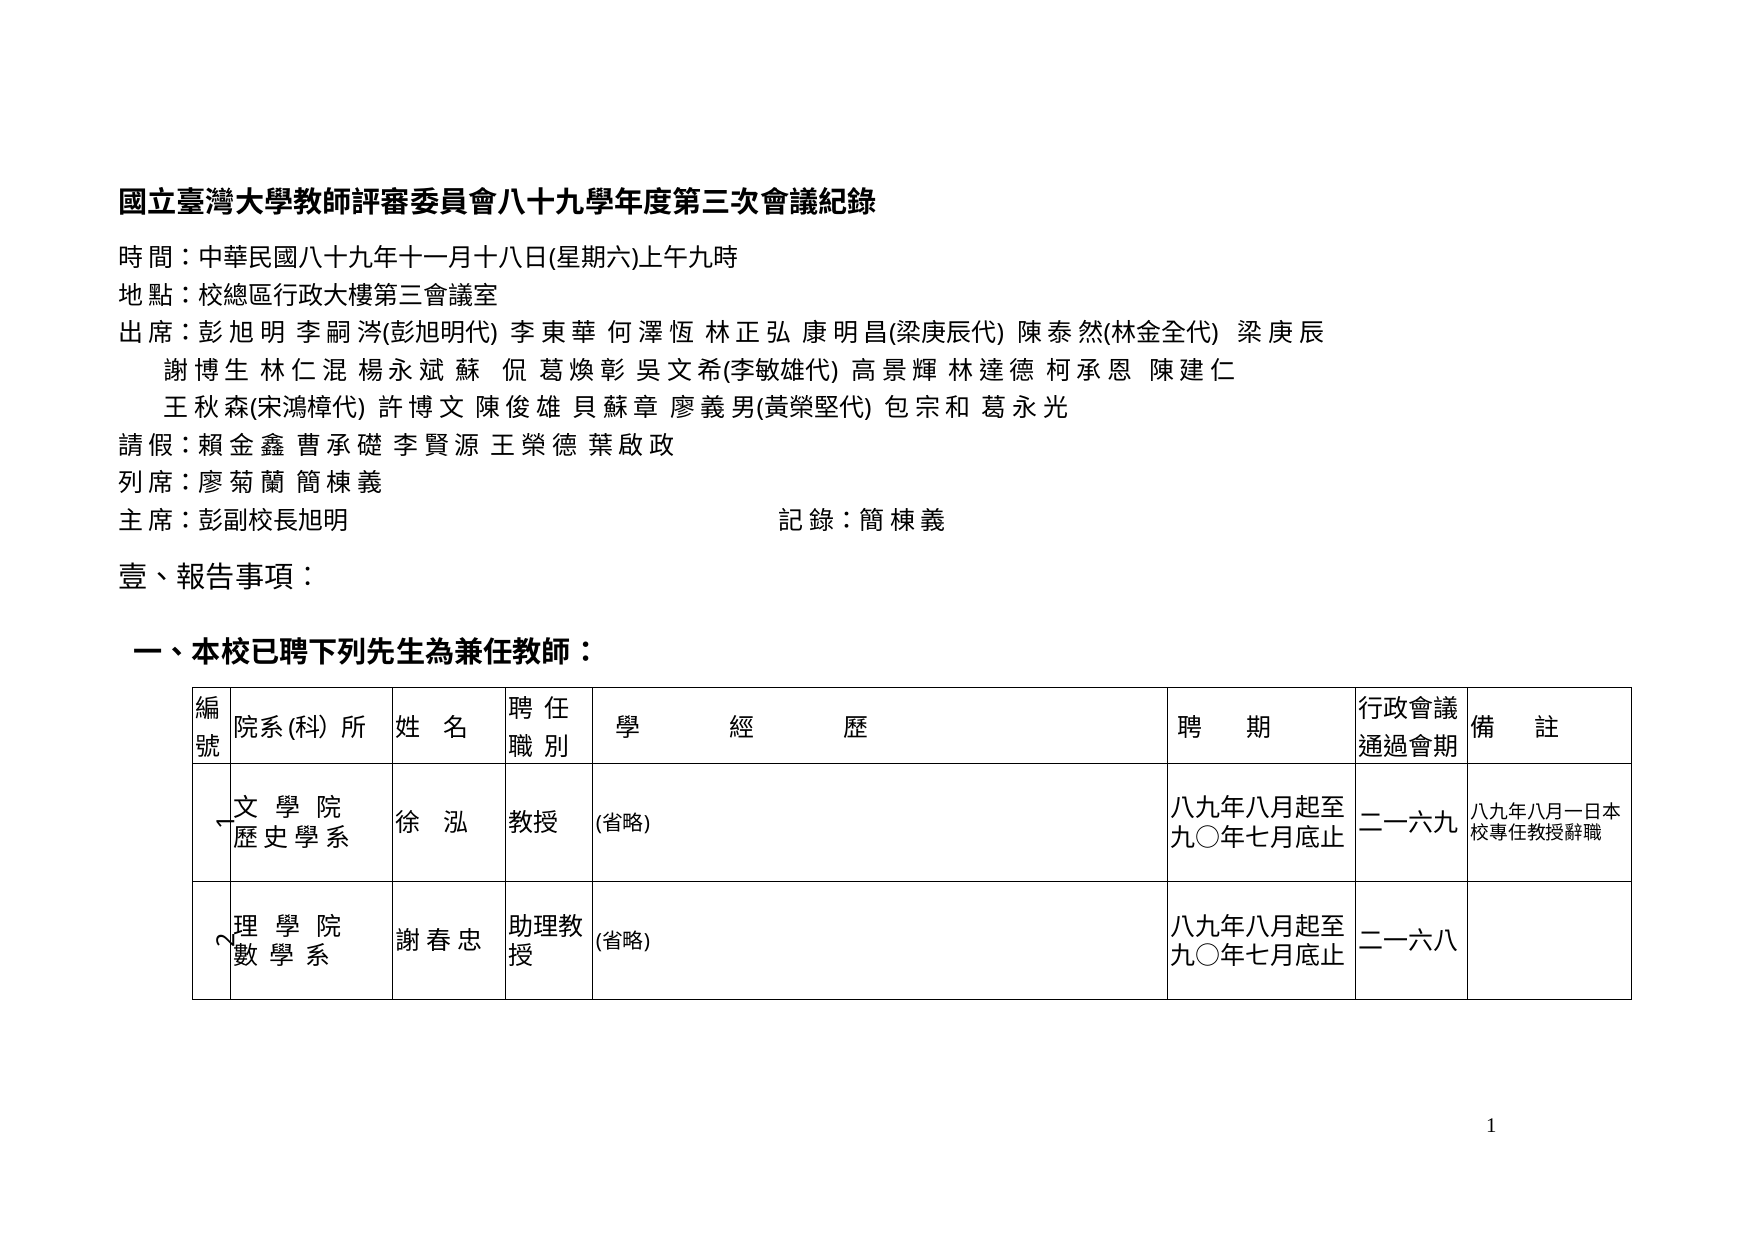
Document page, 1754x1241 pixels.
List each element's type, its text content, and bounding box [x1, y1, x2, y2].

table_cell 八九年八月一日本校專任教授辭職 [1468, 764, 1631, 881]
table_header 聘 任 職 別 [506, 688, 592, 763]
table_header 行政會議通過會期 [1356, 688, 1467, 763]
text 列 席：廖 菊 蘭 簡 棟 義 [118, 462, 1636, 499]
table_header 院 系 (科）所 [231, 688, 392, 763]
text 地 點：校總區行政大樓第三會議室 [118, 274, 1636, 312]
table_cell 1 [193, 764, 230, 881]
table_cell 助理教授 [506, 882, 592, 999]
text 一、本校已聘下列先生為兼任教師： [118, 612, 1636, 687]
table_cell [1468, 882, 1631, 999]
text 出 席：彭 旭 明 李 嗣 涔(彭旭明代) 李 東 華 何 澤 恆 林 正 弘 康 明 昌(梁庚辰代) 陳 泰 然(林金全代) 梁 庚 辰 [118, 312, 1636, 349]
text 王 秋 森(宋鴻樟代) 許 博 文 陳 俊 雄 貝 蘇 章 廖 義 男(黃榮堅代) 包 宗 和 葛 永 光 [118, 387, 1636, 424]
table_cell 二一六八 [1356, 882, 1467, 999]
table_header 聘 期 [1168, 688, 1355, 763]
table_cell 八九年八月起至九○年七月底止 [1168, 882, 1355, 999]
table_cell 二一六九 [1356, 764, 1467, 881]
table_header 備 註 [1468, 688, 1631, 763]
text 國立臺灣大學教師評審委員會八十九學年度第三次會議紀錄 [118, 162, 1636, 237]
table_header 編 號 [193, 688, 230, 763]
table_cell 謝 春 忠 [393, 882, 505, 999]
table_cell 教授 [506, 764, 592, 881]
table_header 學 經 歷 [593, 688, 1167, 763]
text 謝 博 生 林 仁 混 楊 永 斌 蘇 侃 葛 煥 彰 吳 文 希(李敏雄代) 高 景 輝 林 達 德 柯 承 恩 陳 建 仁 [118, 349, 1636, 387]
table_cell 八九年八月起至九○年七月底止 [1168, 764, 1355, 881]
table_cell 2 [193, 882, 230, 999]
table_cell (省略) [593, 764, 1167, 881]
text 請 假：賴 金 鑫 曹 承 礎 李 賢 源 王 榮 德 葉 啟 政 [118, 424, 1636, 462]
table_cell 徐 泓 [393, 764, 505, 881]
text 壹、報告事項︰ [118, 537, 1636, 612]
table_cell (省略) [593, 882, 1167, 999]
text 時 間：中華民國八十九年十一月十八日(星期六)上午九時 [118, 237, 1636, 274]
text 主 席：彭副校長旭明 記 錄：簡 棟 義 [118, 499, 1636, 537]
table_cell 理 學 院 數 學 系 [231, 882, 392, 999]
table_header 姓 名 [393, 688, 505, 763]
table_cell 文 學 院 歷 史 學 系 [231, 764, 392, 881]
